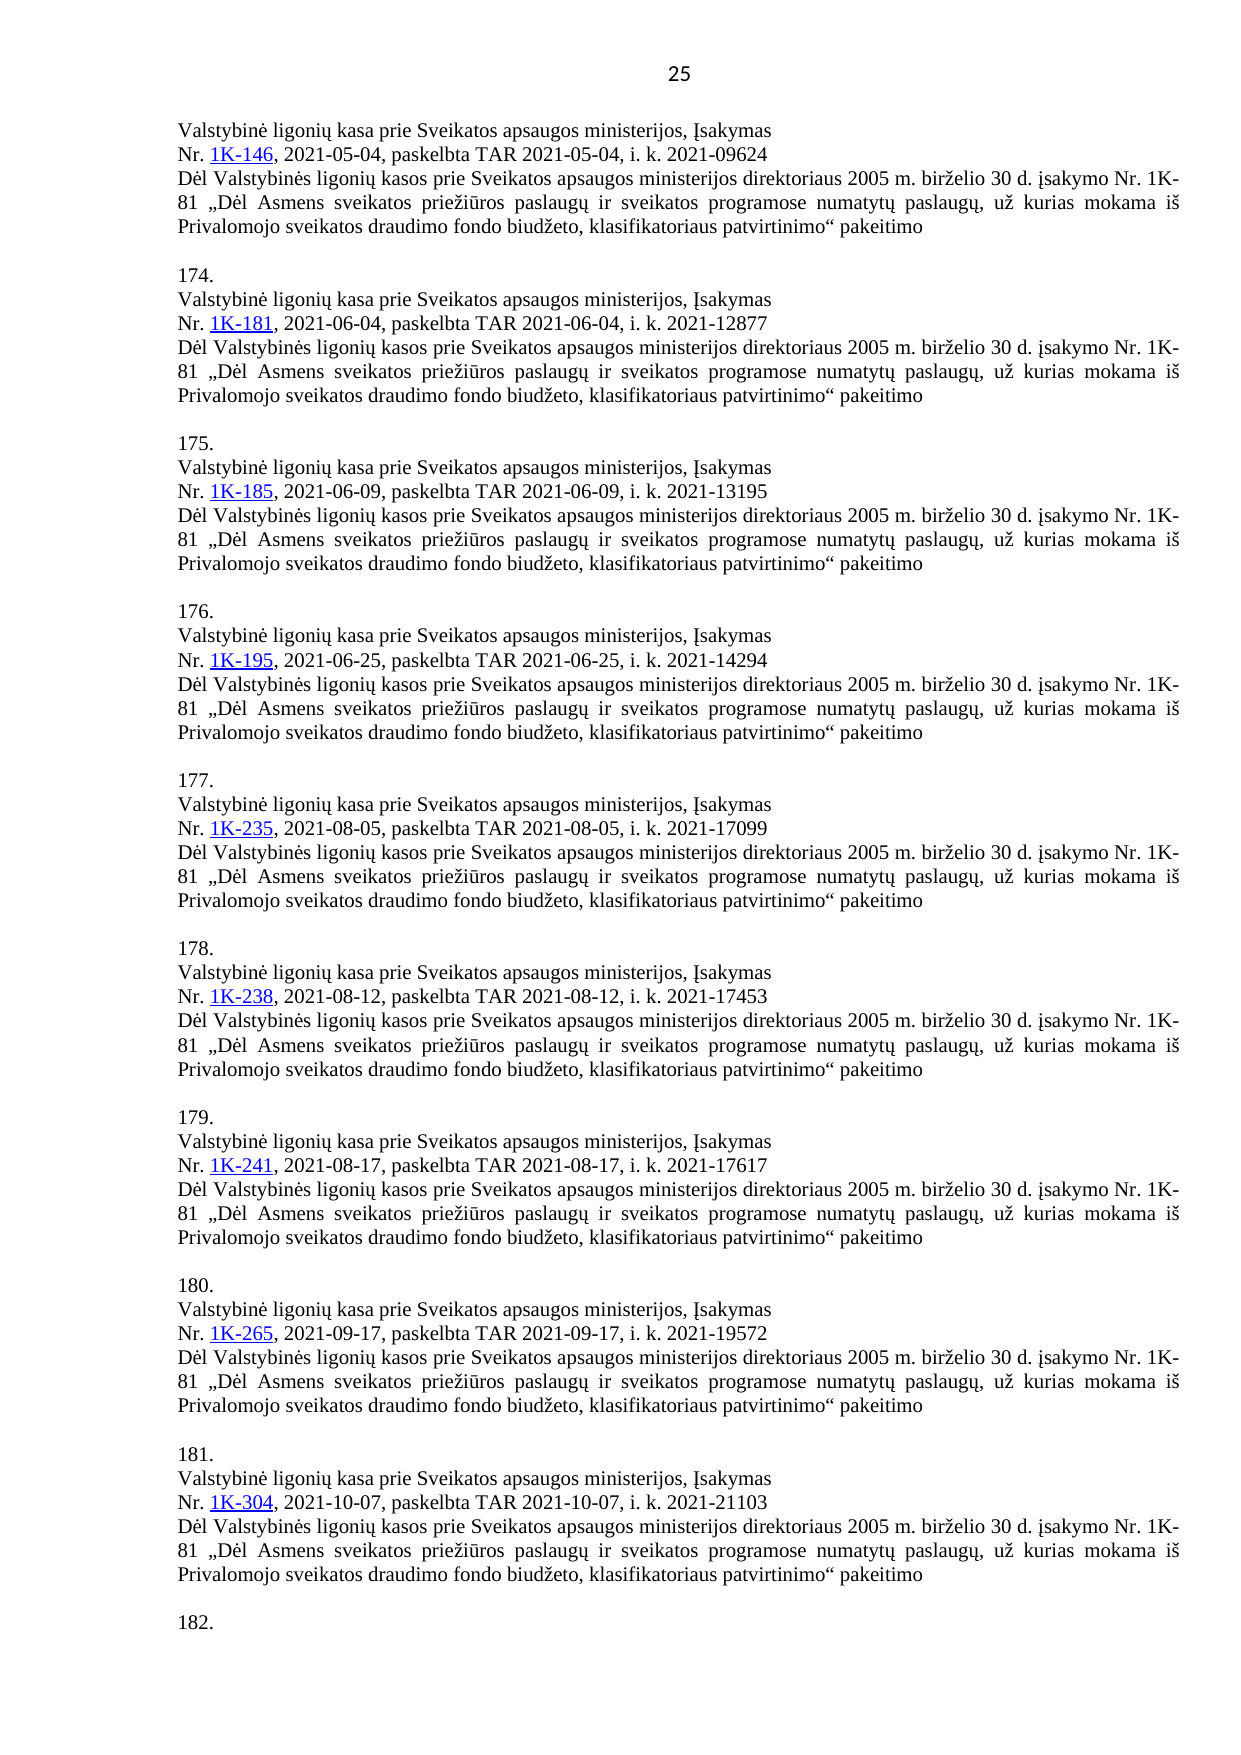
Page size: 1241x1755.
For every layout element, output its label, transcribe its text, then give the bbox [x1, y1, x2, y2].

text Valstybinė ligonių kasa prie Sveikatos apsaugos ministerijos, Įsakymas [177, 623, 1181, 647]
text 179. [177, 1105, 1181, 1129]
text Valstybinė ligonių kasa prie Sveikatos apsaugos ministerijos, Įsakymas [177, 118, 1181, 142]
text Valstybinė ligonių kasa prie Sveikatos apsaugos ministerijos, Įsakymas [177, 1129, 1181, 1153]
text Nr. 1K-146, 2021-05-04, paskelbta TAR 2021-05-04, i. k. 2021-09624 [177, 142, 1181, 166]
text Valstybinė ligonių kasa prie Sveikatos apsaugos ministerijos, Įsakymas [177, 792, 1181, 816]
text Nr. 1K-235, 2021-08-05, paskelbta TAR 2021-08-05, i. k. 2021-17099 [177, 816, 1181, 840]
text Dėl Valstybinės ligonių kasos prie Sveikatos apsaugos ministerijos direktoriaus 2005 m. birželio 30 d. įsakymo Nr. 1K-81 „Dėl Asmens sveikatos priežiūros paslaugų ir sveikatos programose numatytų paslaugų, už kurias mokama iš Privalomojo sveikatos draudimo fondo biudžeto, klasifikatoriaus patvirtinimo“ pakeitimo [177, 166, 1181, 238]
text Nr. 1K-195, 2021-06-25, paskelbta TAR 2021-06-25, i. k. 2021-14294 [177, 647, 1181, 672]
text Valstybinė ligonių kasa prie Sveikatos apsaugos ministerijos, Įsakymas [177, 1297, 1181, 1321]
text Dėl Valstybinės ligonių kasos prie Sveikatos apsaugos ministerijos direktoriaus 2005 m. birželio 30 d. įsakymo Nr. 1K-81 „Dėl Asmens sveikatos priežiūros paslaugų ir sveikatos programose numatytų paslaugų, už kurias mokama iš Privalomojo sveikatos draudimo fondo biudžeto, klasifikatoriaus patvirtinimo“ pakeitimo [177, 840, 1181, 912]
text Valstybinė ligonių kasa prie Sveikatos apsaugos ministerijos, Įsakymas [177, 287, 1181, 311]
text Nr. 1K-265, 2021-09-17, paskelbta TAR 2021-09-17, i. k. 2021-19572 [177, 1321, 1181, 1345]
text Valstybinė ligonių kasa prie Sveikatos apsaugos ministerijos, Įsakymas [177, 455, 1181, 479]
text Dėl Valstybinės ligonių kasos prie Sveikatos apsaugos ministerijos direktoriaus 2005 m. birželio 30 d. įsakymo Nr. 1K-81 „Dėl Asmens sveikatos priežiūros paslaugų ir sveikatos programose numatytų paslaugų, už kurias mokama iš Privalomojo sveikatos draudimo fondo biudžeto, klasifikatoriaus patvirtinimo“ pakeitimo [177, 1345, 1181, 1417]
text 181. [177, 1442, 1181, 1466]
text Dėl Valstybinės ligonių kasos prie Sveikatos apsaugos ministerijos direktoriaus 2005 m. birželio 30 d. įsakymo Nr. 1K-81 „Dėl Asmens sveikatos priežiūros paslaugų ir sveikatos programose numatytų paslaugų, už kurias mokama iš Privalomojo sveikatos draudimo fondo biudžeto, klasifikatoriaus patvirtinimo“ pakeitimo [177, 1514, 1181, 1586]
text 177. [177, 768, 1181, 792]
text 178. [177, 936, 1181, 960]
text Dėl Valstybinės ligonių kasos prie Sveikatos apsaugos ministerijos direktoriaus 2005 m. birželio 30 d. įsakymo Nr. 1K-81 „Dėl Asmens sveikatos priežiūros paslaugų ir sveikatos programose numatytų paslaugų, už kurias mokama iš Privalomojo sveikatos draudimo fondo biudžeto, klasifikatoriaus patvirtinimo“ pakeitimo [177, 335, 1181, 407]
text Nr. 1K-304, 2021-10-07, paskelbta TAR 2021-10-07, i. k. 2021-21103 [177, 1490, 1181, 1514]
text 176. [177, 599, 1181, 623]
text Nr. 1K-181, 2021-06-04, paskelbta TAR 2021-06-04, i. k. 2021-12877 [177, 311, 1181, 335]
text Nr. 1K-238, 2021-08-12, paskelbta TAR 2021-08-12, i. k. 2021-17453 [177, 984, 1181, 1008]
text Dėl Valstybinės ligonių kasos prie Sveikatos apsaugos ministerijos direktoriaus 2005 m. birželio 30 d. įsakymo Nr. 1K-81 „Dėl Asmens sveikatos priežiūros paslaugų ir sveikatos programose numatytų paslaugų, už kurias mokama iš Privalomojo sveikatos draudimo fondo biudžeto, klasifikatoriaus patvirtinimo“ pakeitimo [177, 1177, 1181, 1249]
text 180. [177, 1273, 1181, 1297]
text Dėl Valstybinės ligonių kasos prie Sveikatos apsaugos ministerijos direktoriaus 2005 m. birželio 30 d. įsakymo Nr. 1K-81 „Dėl Asmens sveikatos priežiūros paslaugų ir sveikatos programose numatytų paslaugų, už kurias mokama iš Privalomojo sveikatos draudimo fondo biudžeto, klasifikatoriaus patvirtinimo“ pakeitimo [177, 672, 1181, 744]
text Dėl Valstybinės ligonių kasos prie Sveikatos apsaugos ministerijos direktoriaus 2005 m. birželio 30 d. įsakymo Nr. 1K-81 „Dėl Asmens sveikatos priežiūros paslaugų ir sveikatos programose numatytų paslaugų, už kurias mokama iš Privalomojo sveikatos draudimo fondo biudžeto, klasifikatoriaus patvirtinimo“ pakeitimo [177, 503, 1181, 575]
text Valstybinė ligonių kasa prie Sveikatos apsaugos ministerijos, Įsakymas [177, 960, 1181, 984]
text 182. [177, 1610, 1181, 1634]
text 174. [177, 262, 1181, 287]
text Nr. 1K-185, 2021-06-09, paskelbta TAR 2021-06-09, i. k. 2021-13195 [177, 479, 1181, 503]
text Valstybinė ligonių kasa prie Sveikatos apsaugos ministerijos, Įsakymas [177, 1466, 1181, 1490]
text Dėl Valstybinės ligonių kasos prie Sveikatos apsaugos ministerijos direktoriaus 2005 m. birželio 30 d. įsakymo Nr. 1K-81 „Dėl Asmens sveikatos priežiūros paslaugų ir sveikatos programose numatytų paslaugų, už kurias mokama iš Privalomojo sveikatos draudimo fondo biudžeto, klasifikatoriaus patvirtinimo“ pakeitimo [177, 1008, 1181, 1081]
text Nr. 1K-241, 2021-08-17, paskelbta TAR 2021-08-17, i. k. 2021-17617 [177, 1153, 1181, 1177]
text 175. [177, 431, 1181, 455]
